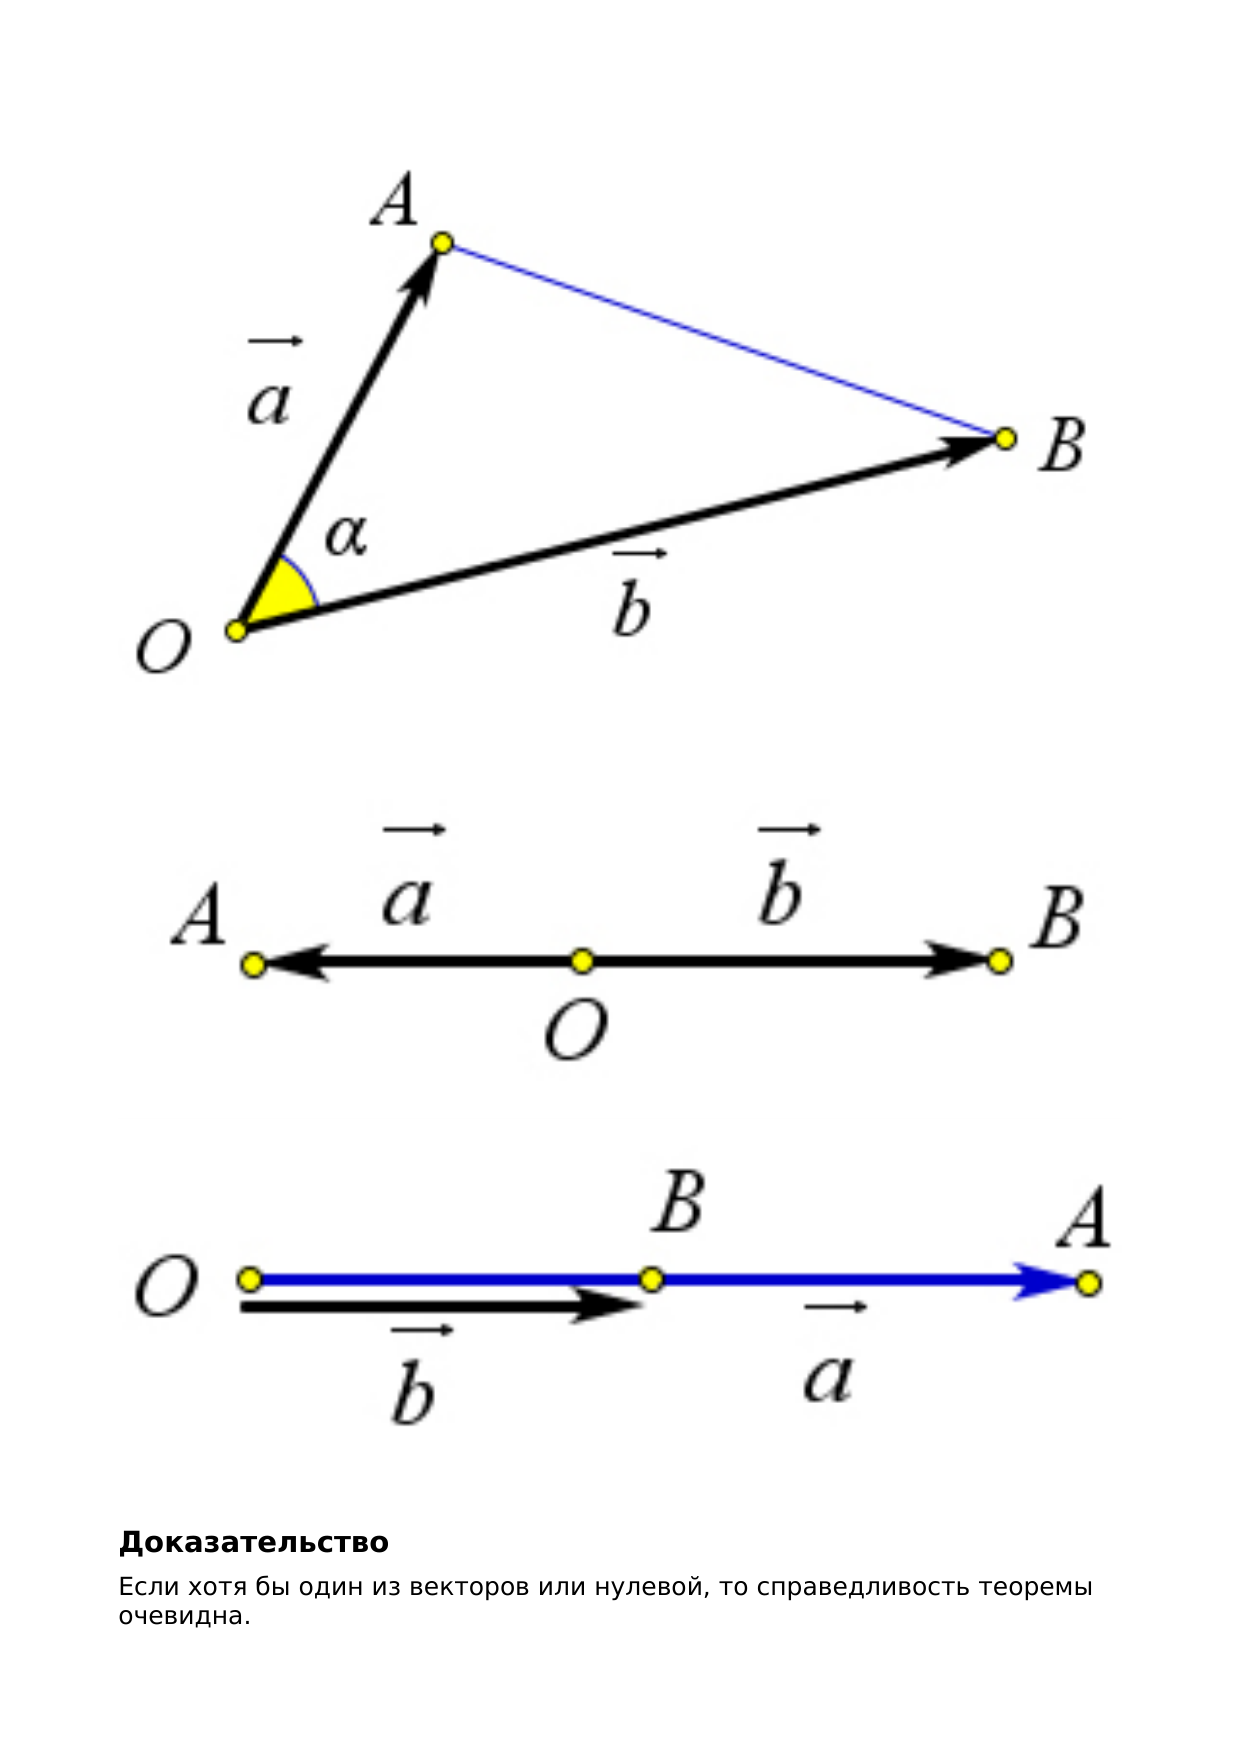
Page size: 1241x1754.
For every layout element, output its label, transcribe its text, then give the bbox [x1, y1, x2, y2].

picture [118, 118, 1123, 735]
text Если хотя бы один из векторов или нулевой, то справедливость теоремы очевидна. [118, 1572, 1122, 1630]
picture [118, 1117, 1123, 1488]
subtitle Доказательство [118, 1526, 1122, 1559]
picture [118, 740, 1123, 1112]
